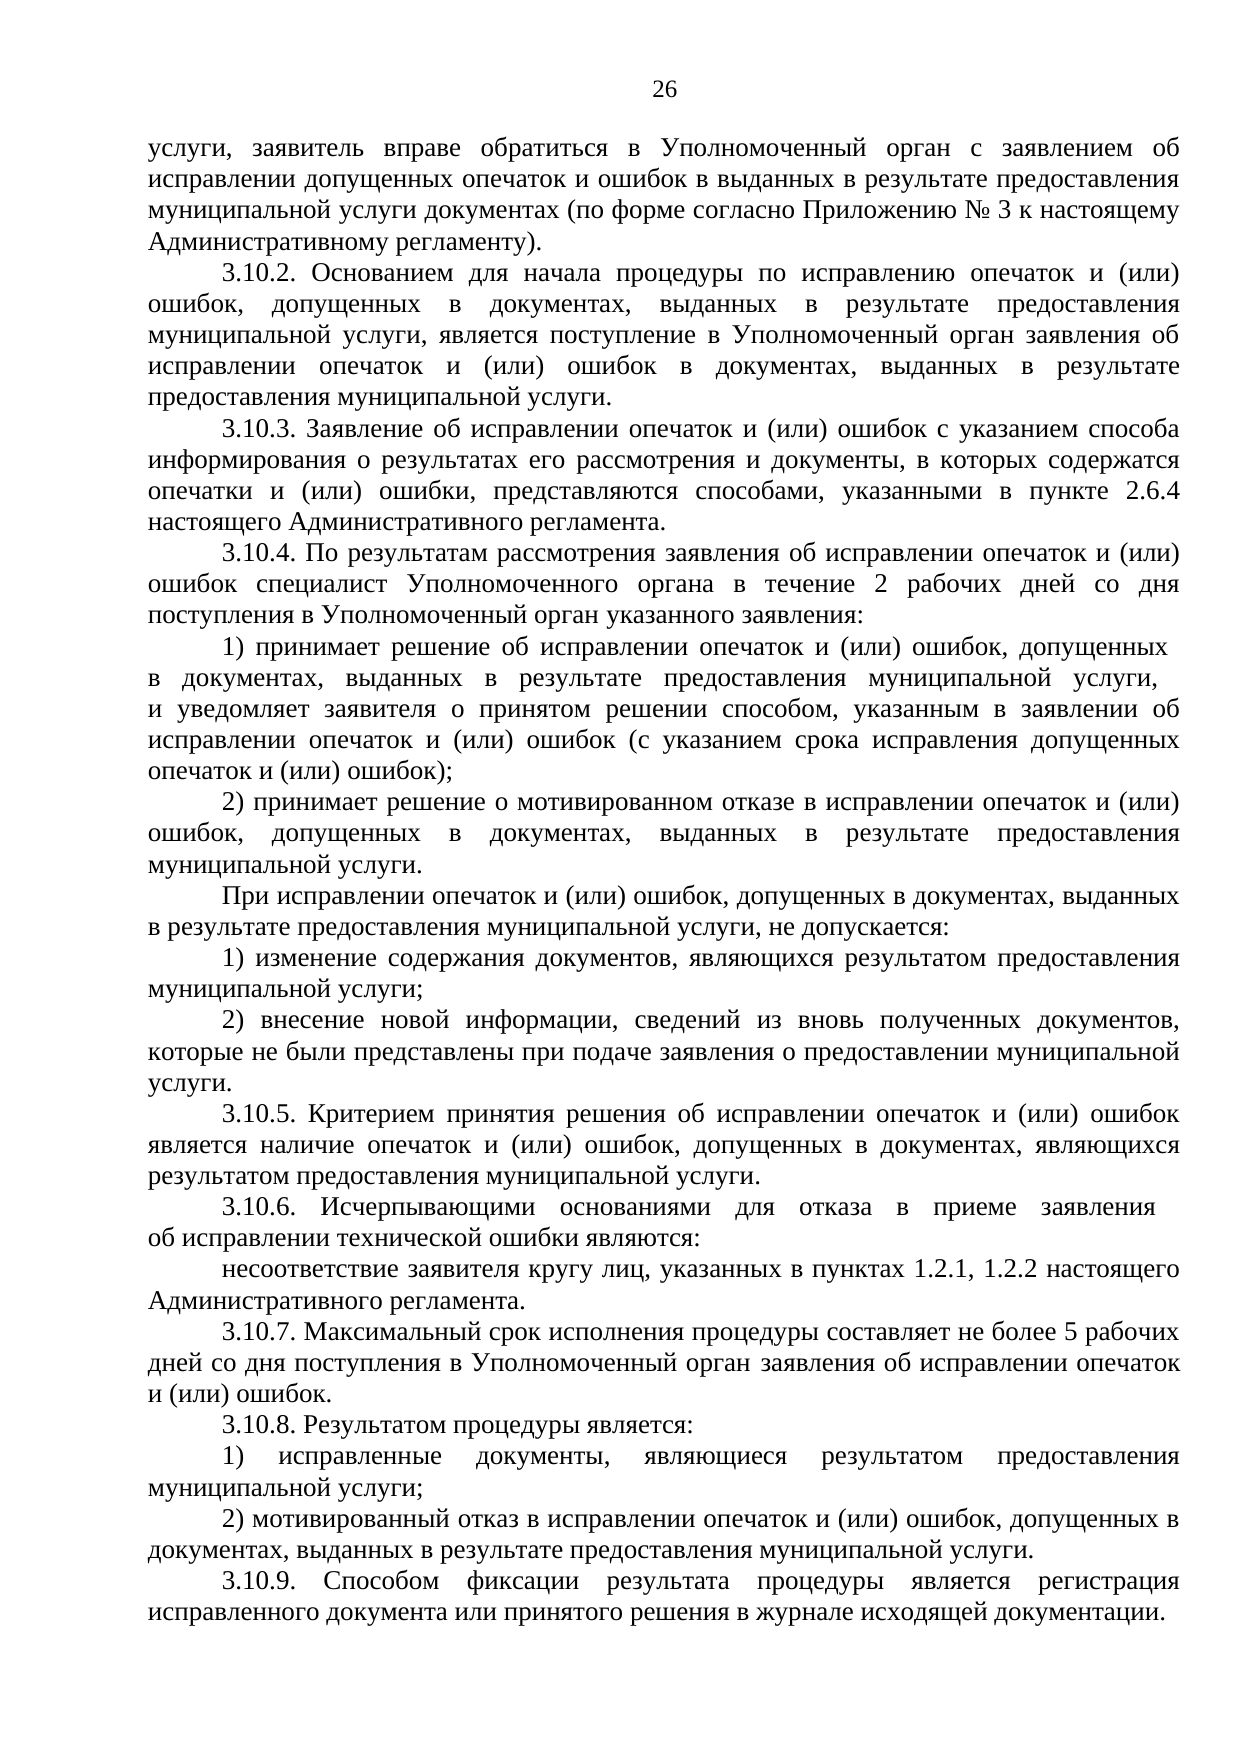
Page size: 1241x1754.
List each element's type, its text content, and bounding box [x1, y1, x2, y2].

text 3.10.6. Исчерпывающими основаниями для отказа в приеме заявления об исправлении технической ошибки являются: [148, 1190, 1181, 1253]
text 3.10.9. Способом фиксации результата процедуры является регистрация исправленного документа или принятого решения в журнале исходящей документации. [148, 1564, 1181, 1626]
text 2) мотивированный отказ в исправлении опечаток и (или) ошибок, допущенных в документах, выданных в результате предоставления муниципальной услуги. [148, 1502, 1181, 1564]
text 3.10.7. Максимальный срок исполнения процедуры составляет не более 5 рабочих дней со дня поступления в Уполномоченный орган заявления об исправлении опечаток и (или) ошибок. [148, 1315, 1181, 1408]
text несоответствие заявителя кругу лиц, указанных в пунктах 1.2.1, 1.2.2 настоящего Административного регламента. [148, 1253, 1181, 1315]
text При исправлении опечаток и (или) ошибок, допущенных в документах, выданных в результате предоставления муниципальной услуги, не допускается: [148, 879, 1181, 941]
text 2) внесение новой информации, сведений из вновь полученных документов, которые не были представлены при подаче заявления о предоставлении муниципальной услуги. [148, 1003, 1181, 1097]
text услуги, заявитель вправе обратиться в Уполномоченный орган с заявлением об исправлении допущенных опечаток и ошибок в выданных в результате предоставления муниципальной услуги документах (по форме согласно Приложению № 3 к настоящему Административному регламенту). [148, 131, 1181, 256]
text 2) принимает решение о мотивированном отказе в исправлении опечаток и (или) ошибок, допущенных в документах, выданных в результате предоставления муниципальной услуги. [148, 785, 1181, 879]
text 1) принимает решение об исправлении опечаток и (или) ошибок, допущенных в документах, выданных в результате предоставления муниципальной услуги, и уведомляет заявителя о принятом решении способом, указанным в заявлении об исправлении опечаток и (или) ошибок (с указанием срока исправления допущенных опечаток и (или) ошибок); [148, 630, 1181, 785]
text 3.10.4. По результатам рассмотрения заявления об исправлении опечаток и (или) ошибок специалист Уполномоченного органа в течение 2 рабочих дней со дня поступления в Уполномоченный орган указанного заявления: [148, 536, 1181, 630]
text 3.10.5. Критерием принятия решения об исправлении опечаток и (или) ошибок является наличие опечаток и (или) ошибок, допущенных в документах, являющихся результатом предоставления муниципальной услуги. [148, 1097, 1181, 1190]
text 1) изменение содержания документов, являющихся результатом предоставления муниципальной услуги; [148, 941, 1181, 1003]
text 1) исправленные документы, являющиеся результатом предоставления муниципальной услуги; [148, 1439, 1181, 1502]
text 3.10.8. Результатом процедуры является: [148, 1408, 1181, 1439]
text 3.10.3. Заявление об исправлении опечаток и (или) ошибок с указанием способа информирования о результатах его рассмотрения и документы, в которых содержатся опечатки и (или) ошибки, представляются способами, указанными в пункте 2.6.4 настоящего Административного регламента. [148, 412, 1181, 536]
text 3.10.2. Основанием для начала процедуры по исправлению опечаток и (или) ошибок, допущенных в документах, выданных в результате предоставления муниципальной услуги, является поступление в Уполномоченный орган заявления об исправлении опечаток и (или) ошибок в документах, выданных в результате предоставления муниципальной услуги. [148, 256, 1181, 412]
